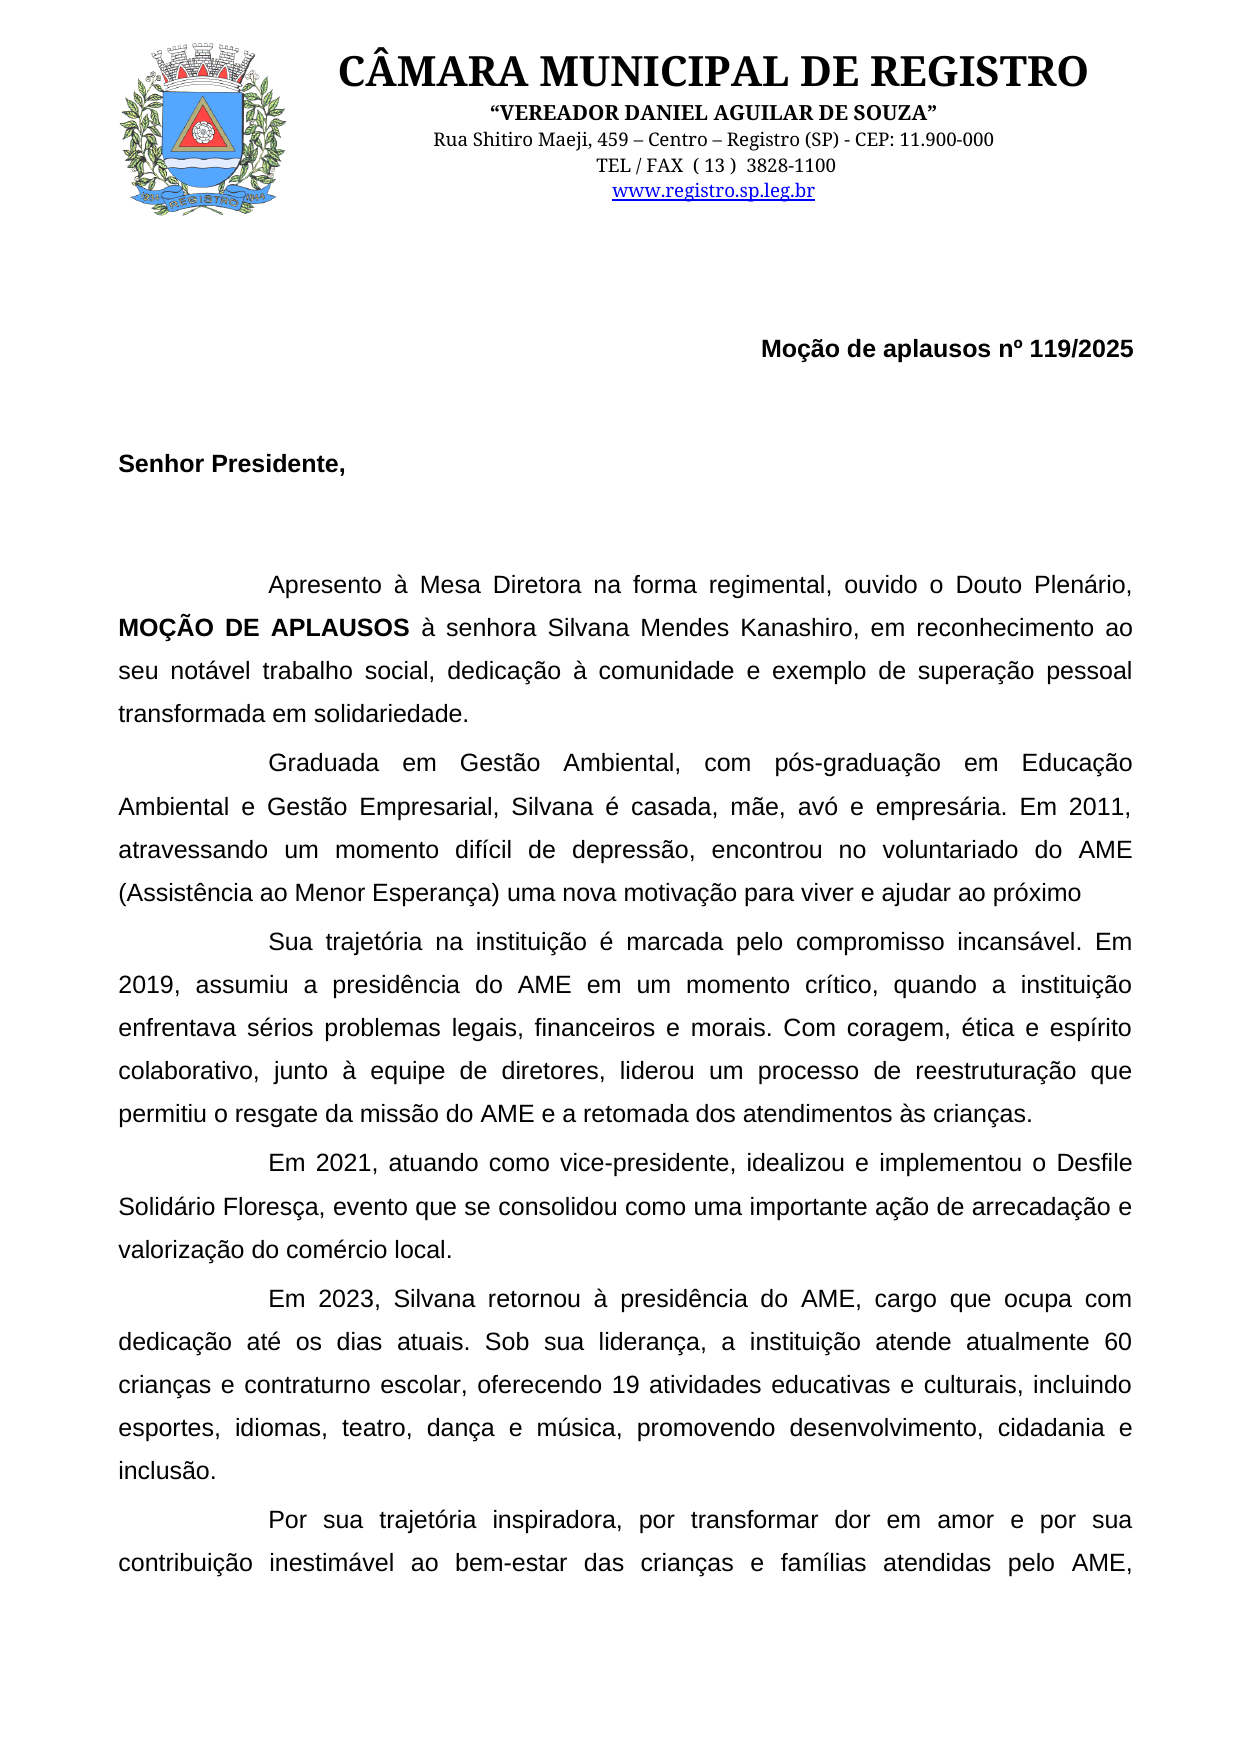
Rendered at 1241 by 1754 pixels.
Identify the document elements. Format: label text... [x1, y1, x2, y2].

text Em 2023, Silvana retornou à presidência do AME, cargo que ocupa com dedicação até os dias atuais. Sob sua liderança, a instituição atende atualmente 60 crianças e contraturno escolar, oferecendo 19 atividades educativas e culturais, incluindo esportes, idiomas, teatro, dança e música, promovendo desenvolvimento, cidadania e inclusão. [118, 1284, 1134, 1485]
text Por sua trajetória inspiradora, por transformar dor em amor e por sua contribuição inestimável ao bem-estar das crianças e famílias atendidas pelo AME, [118, 1505, 1134, 1577]
text Sua trajetória na instituição é marcada pelo compromisso incansável. Em 2019, assumiu a presidência do AME em um momento crítico, quando a instituição enfrentava sérios problemas legais, financeiros e morais. Com coragem, ética e espírito colaborativo, junto à equipe de diretores, liderou um processo de reestruturação que permitiu o resgate da missão do AME e a retomada dos atendimentos às crianças. [118, 927, 1134, 1128]
text Senhor Presidente, [118, 449, 1134, 478]
text Graduada em Gestão Ambiental, com pós-graduação em Educação Ambiental e Gestão Empresarial, Silvana é casada, mãe, avó e empresária. Em 2011, atravessando um momento difícil de depressão, encontrou no voluntariado do AME (Assistência ao Menor Esperança) uma nova motivação para viver e ajudar ao próximo [118, 748, 1134, 907]
text Em 2021, atuando como vice-presidente, idealizou e implementou o Desfile Solidário Floresça, evento que se consolidou como uma importante ação de arrecadação e valorização do comércio local. [118, 1148, 1134, 1263]
text Moção de aplausos nº 119/2025 [118, 334, 1134, 363]
text Apresento à Mesa Diretora na forma regimental, ouvido o Douto Plenário, MOÇÃO DE APLAUSOS à senhora Silvana Mendes Kanashiro, em reconhecimento ao seu notável trabalho social, dedicação à comunidade e exemplo de superação pessoal transformada em solidariedade. [118, 570, 1134, 728]
